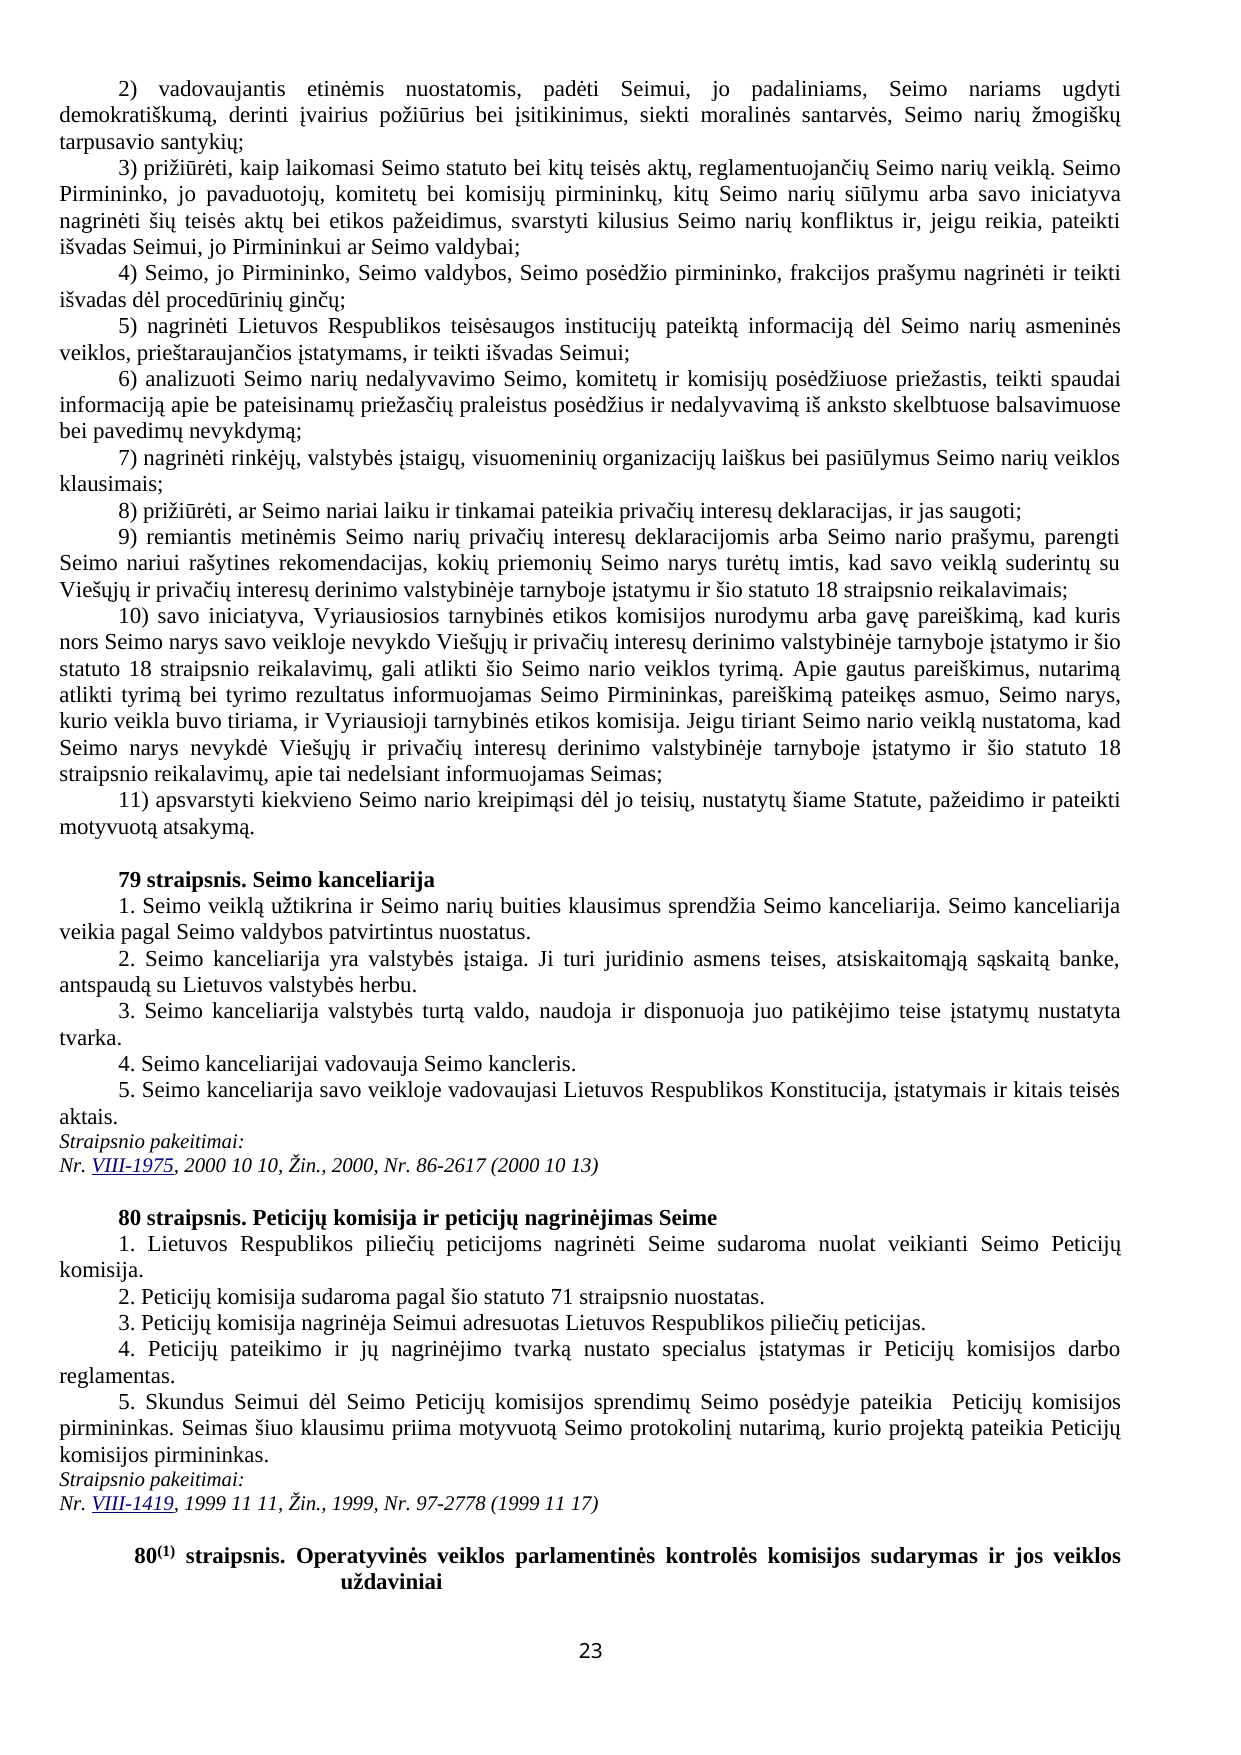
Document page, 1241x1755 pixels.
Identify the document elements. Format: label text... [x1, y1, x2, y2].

text 1. Seimo veiklą užtikrina ir Seimo narių buities klausimus sprendžia Seimo kanceliarija. Seimo kanceliarija veikia pagal Seimo valdybos patvirtintus nuostatus. [59, 892, 1122, 945]
text 3. Peticijų komisija nagrinėja Seimui adresuotas Lietuvos Respublikos piliečių peticijas. [59, 1309, 1122, 1335]
text 1. Lietuvos Respublikos piliečių peticijoms nagrinėti Seime sudaroma nuolat veikianti Seimo Peticijų komisija. [59, 1230, 1122, 1283]
text 79 straipsnis. Seimo kanceliarija [59, 866, 1122, 892]
text 9) remiantis metinėmis Seimo narių privačių interesų deklaracijomis arba Seimo nario prašymu, parengti Seimo nariui rašytines rekomendacijas, kokių priemonių Seimo narys turėtų imtis, kad savo veiklą suderintų su Viešųjų ir privačių interesų derinimo valstybinėje tarnyboje įstatymu ir šio statuto 18 straipsnio reikalavimais; [59, 523, 1122, 602]
text 11) apsvarstyti kiekvieno Seimo nario kreipimąsi dėl jo teisių, nustatytų šiame Statute, pažeidimo ir pateikti motyvuotą atsakymą. [59, 787, 1122, 839]
text 4. Peticijų pateikimo ir jų nagrinėjimo tvarką nustato specialus įstatymas ir Peticijų komisijos darbo reglamentas. [59, 1335, 1122, 1388]
text Nr. VIII-1975, 2000 10 10, Žin., 2000, Nr. 86-2617 (2000 10 13) [59, 1153, 1122, 1177]
text 6) analizuoti Seimo narių nedalyvavimo Seimo, komitetų ir komisijų posėdžiuose priežastis, teikti spaudai informaciją apie be pateisinamų priežasčių praleistus posėdžius ir nedalyvavimą iš anksto skelbtuose balsavimuose bei pavedimų nevykdymą; [59, 365, 1122, 444]
text 4. Seimo kanceliarijai vadovauja Seimo kancleris. [59, 1050, 1122, 1076]
text 10) savo iniciatyva, Vyriausiosios tarnybinės etikos komisijos nurodymu arba gavę pareiškimą, kad kuris nors Seimo narys savo veikloje nevykdo Viešųjų ir privačių interesų derinimo valstybinėje tarnyboje įstatymo ir šio statuto 18 straipsnio reikalavimų, gali atlikti šio Seimo nario veiklos tyrimą. Apie gautus pareiškimus, nutarimą atlikti tyrimą bei tyrimo rezultatus informuojamas Seimo Pirmininkas, pareiškimą pateikęs asmuo, Seimo narys, kurio veikla buvo tiriama, ir Vyriausioji tarnybinės etikos komisija. Jeigu tiriant Seimo nario veiklą nustatoma, kad Seimo narys nevykdė Viešųjų ir privačių interesų derinimo valstybinėje tarnyboje įstatymo ir šio statuto 18 straipsnio reikalavimų, apie tai nedelsiant informuojamas Seimas; [59, 602, 1122, 787]
text 3) prižiūrėti, kaip laikomasi Seimo statuto bei kitų teisės aktų, reglamentuojančių Seimo narių veiklą. Seimo Pirmininko, jo pavaduotojų, komitetų bei komisijų pirmininkų, kitų Seimo narių siūlymu arba savo iniciatyva nagrinėti šių teisės aktų bei etikos pažeidimus, svarstyti kilusius Seimo narių konfliktus ir, jeigu reikia, pateikti išvadas Seimui, jo Pirmininkui ar Seimo valdybai; [59, 154, 1122, 259]
text 5. Seimo kanceliarija savo veikloje vadovaujasi Lietuvos Respublikos Konstitucija, įstatymais ir kitais teisės aktais. [59, 1076, 1122, 1129]
text 2. Peticijų komisija sudaroma pagal šio statuto 71 straipsnio nuostatas. [59, 1283, 1122, 1309]
text 80(1) straipsnis. Operatyvinės veiklos parlamentinės kontrolės komisijos sudarymas ir jos veiklos uždaviniai [134, 1542, 1122, 1594]
text 7) nagrinėti rinkėjų, valstybės įstaigų, visuomeninių organizacijų laiškus bei pasiūlymus Seimo narių veiklos klausimais; [59, 444, 1122, 497]
text Straipsnio pakeitimai: [59, 1129, 1122, 1153]
text Straipsnio pakeitimai: [59, 1467, 1122, 1491]
text 3. Seimo kanceliarija valstybės turtą valdo, naudoja ir disponuoja juo patikėjimo teise įstatymų nustatyta tvarka. [59, 997, 1122, 1050]
text 2. Seimo kanceliarija yra valstybės įstaiga. Ji turi juridinio asmens teises, atsiskaitomąją sąskaitą banke, antspaudą su Lietuvos valstybės herbu. [59, 945, 1122, 997]
text Nr. VIII-1419, 1999 11 11, Žin., 1999, Nr. 97-2778 (1999 11 17) [59, 1491, 1122, 1515]
text 80 straipsnis. Peticijų komisija ir peticijų nagrinėjimas Seime [59, 1204, 1122, 1230]
text 5. Skundus Seimui dėl Seimo Peticijų komisijos sprendimų Seimo posėdyje pateikia Peticijų komisijos pirmininkas. Seimas šiuo klausimu priima motyvuotą Seimo protokolinį nutarimą, kurio projektą pateikia Peticijų komisijos pirmininkas. [59, 1388, 1122, 1467]
text 5) nagrinėti Lietuvos Respublikos teisėsaugos institucijų pateiktą informaciją dėl Seimo narių asmeninės veiklos, prieštaraujančios įstatymams, ir teikti išvadas Seimui; [59, 312, 1122, 365]
text 8) prižiūrėti, ar Seimo nariai laiku ir tinkamai pateikia privačių interesų deklaracijas, ir jas saugoti; [59, 497, 1122, 523]
text 4) Seimo, jo Pirmininko, Seimo valdybos, Seimo posėdžio pirmininko, frakcijos prašymu nagrinėti ir teikti išvadas dėl procedūrinių ginčų; [59, 259, 1122, 312]
text 2) vadovaujantis etinėmis nuostatomis, padėti Seimui, jo padaliniams, Seimo nariams ugdyti demokratiškumą, derinti įvairius požiūrius bei įsitikinimus, siekti moralinės santarvės, Seimo narių žmogiškų tarpusavio santykių; [59, 75, 1122, 154]
